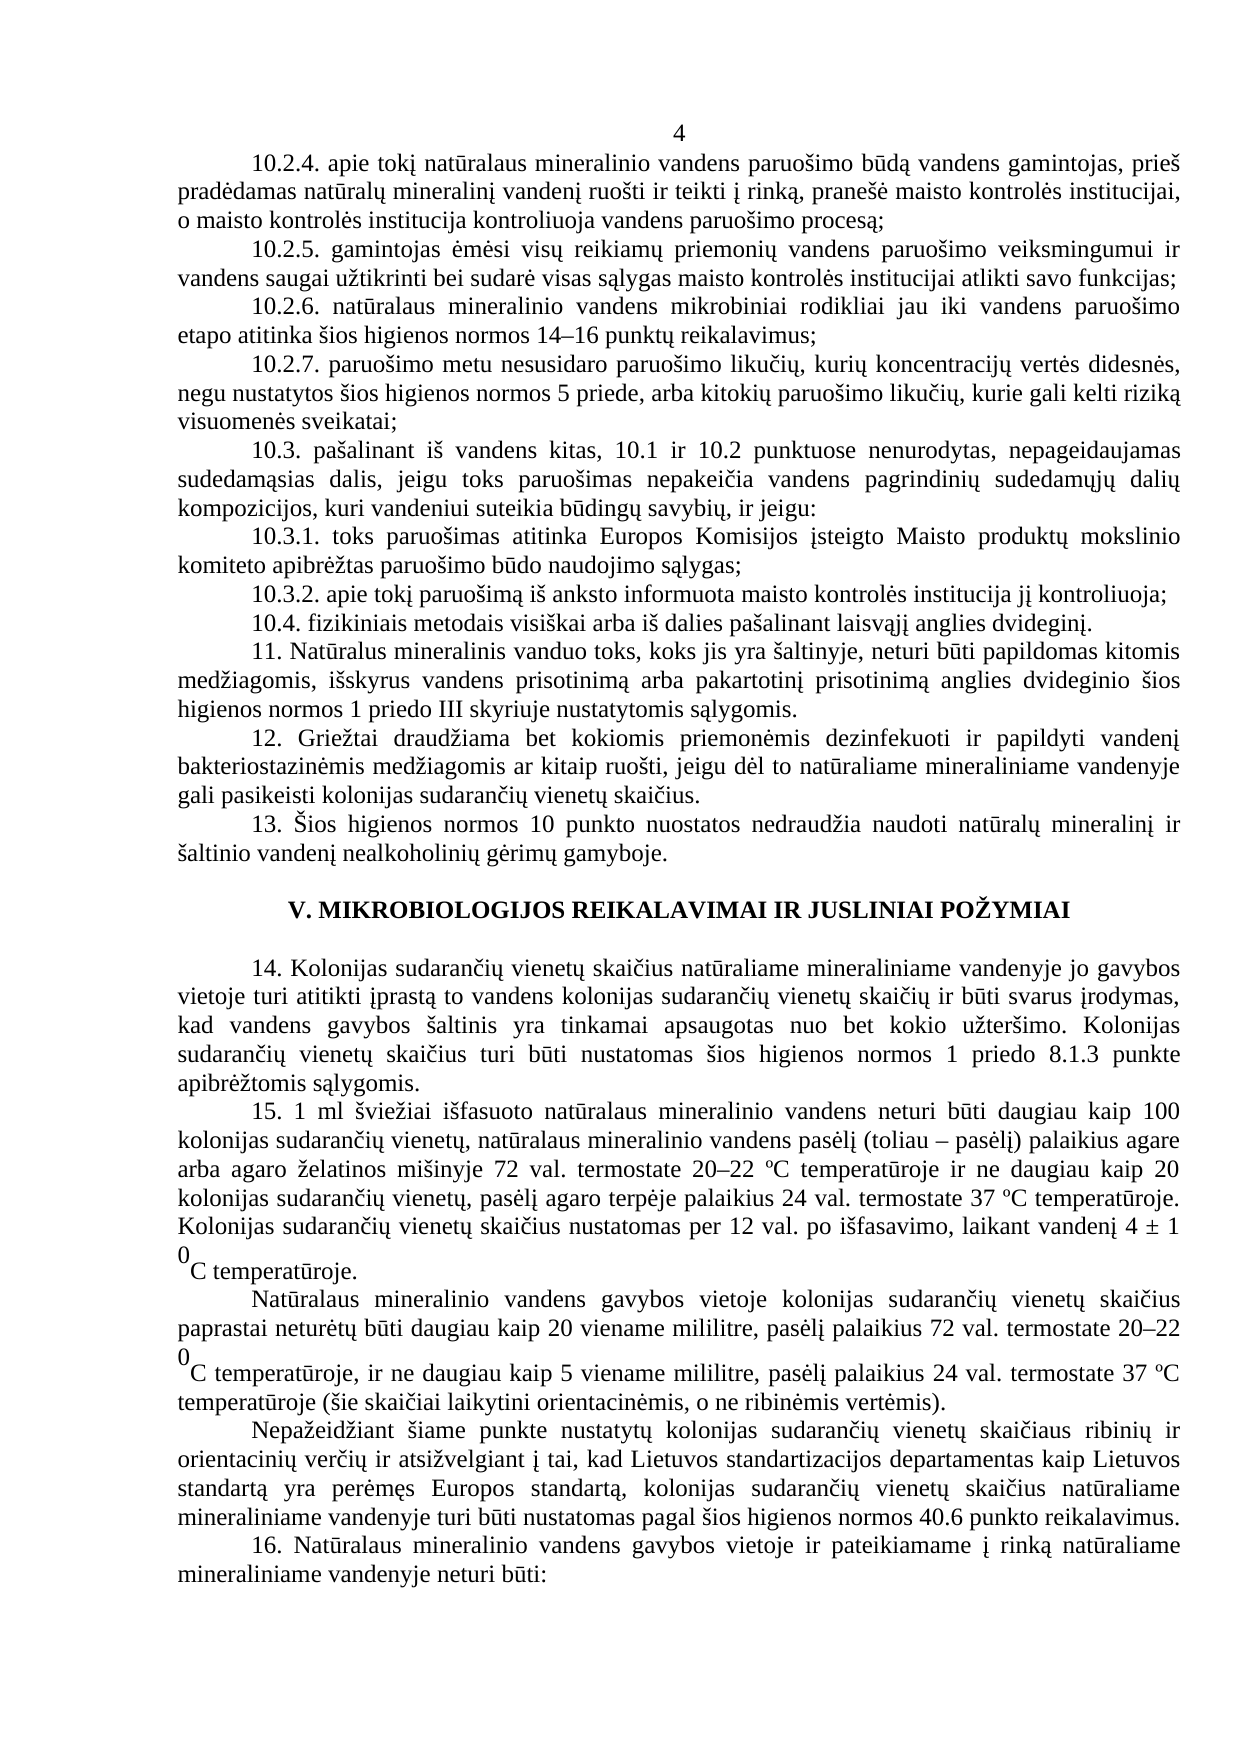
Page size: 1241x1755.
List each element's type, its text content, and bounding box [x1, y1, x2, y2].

text 12. Griežtai draudžiama bet kokiomis priemonėmis dezinfekuoti ir papildyti vandenį bakteriostazinėmis medžiagomis ar kitaip ruošti, jeigu dėl to natūraliame mineraliniame vandenyje gali pasikeisti kolonijas sudarančių vienetų skaičius. [177, 723, 1181, 809]
text 10.2.4. apie tokį natūralaus mineralinio vandens paruošimo būdą vandens gamintojas, prieš pradėdamas natūralų mineralinį vandenį ruošti ir teikti į rinką, pranešė maisto kontrolės institucijai, o maisto kontrolės institucija kontroliuoja vandens paruošimo procesą; [177, 148, 1181, 234]
text 13. Šios higienos normos 10 punkto nuostatos nedraudžia naudoti natūralų mineralinį ir šaltinio vandenį nealkoholinių gėrimų gamyboje. [177, 809, 1181, 866]
text 11. Natūralus mineralinis vanduo toks, koks jis yra šaltinyje, neturi būti papildomas kitomis medžiagomis, išskyrus vandens prisotinimą arba pakartotinį prisotinimą anglies dvideginio šios higienos normos 1 priedo III skyriuje nustatytomis sąlygomis. [177, 636, 1181, 723]
text 10.4. fizikiniais metodais visiškai arba iš dalies pašalinant laisvąjį anglies dvideginį. [177, 608, 1181, 636]
text 14. Kolonijas sudarančių vienetų skaičius natūraliame mineraliniame vandenyje jo gavybos vietoje turi atitikti įprastą to vandens kolonijas sudarančių vienetų skaičių ir būti svarus įrodymas, kad vandens gavybos šaltinis yra tinkamai apsaugotas nuo bet kokio užteršimo. Kolonijas sudarančių vienetų skaičius turi būti nustatomas šios higienos normos 1 priedo 8.1.3 punkte apibrėžtomis sąlygomis. [177, 953, 1181, 1096]
text 10.2.6. natūralaus mineralinio vandens mikrobiniai rodikliai jau iki vandens paruošimo etapo atitinka šios higienos normos 14–16 punktų reikalavimus; [177, 291, 1181, 349]
text 10.3.2. apie tokį paruošimą iš anksto informuota maisto kontrolės institucija jį kontroliuoja; [177, 579, 1181, 608]
text 15. 1 ml šviežiai išfasuoto natūralaus mineralinio vandens neturi būti daugiau kaip 100 kolonijas sudarančių vienetų, natūralaus mineralinio vandens pasėlį (toliau – pasėlį) palaikius agare arba agaro želatinos mišinyje 72 val. termostate 20–22 ºC temperatūroje ir ne daugiau kaip 20 kolonijas sudarančių vienetų, pasėlį agaro terpėje palaikius 24 val. termostate 37 ºC temperatūroje. Kolonijas sudarančių vienetų skaičius nustatomas per 12 val. po išfasavimo, laikant vandenį 4 ± 1 0C temperatūroje. [177, 1096, 1181, 1284]
text Natūralaus mineralinio vandens gavybos vietoje kolonijas sudarančių vienetų skaičius paprastai neturėtų būti daugiau kaip 20 viename mililitre, pasėlį palaikius 72 val. termostate 20–22 0C temperatūroje, ir ne daugiau kaip 5 viename mililitre, pasėlį palaikius 24 val. termostate 37 ºC temperatūroje (šie skaičiai laikytini orientacinėmis, o ne ribinėmis vertėmis). [177, 1284, 1181, 1415]
text 10.2.7. paruošimo metu nesusidaro paruošimo likučių, kurių koncentracijų vertės didesnės, negu nustatytos šios higienos normos 5 priede, arba kitokių paruošimo likučių, kurie gali kelti riziką visuomenės sveikatai; [177, 349, 1181, 435]
text 10.3.1. toks paruošimas atitinka Europos Komisijos įsteigto Maisto produktų mokslinio komiteto apibrėžtas paruošimo būdo naudojimo sąlygas; [177, 521, 1181, 579]
text 10.3. pašalinant iš vandens kitas, 10.1 ir 10.2 punktuose nenurodytas, nepageidaujamas sudedamąsias dalis, jeigu toks paruošimas nepakeičia vandens pagrindinių sudedamųjų dalių kompozicijos, kuri vandeniui suteikia būdingų savybių, ir jeigu: [177, 435, 1181, 521]
text 16. Natūralaus mineralinio vandens gavybos vietoje ir pateikiamame į rinką natūraliame mineraliniame vandenyje neturi būti: [177, 1530, 1181, 1588]
text 10.2.5. gamintojas ėmėsi visų reikiamų priemonių vandens paruošimo veiksmingumui ir vandens saugai užtikrinti bei sudarė visas sąlygas maisto kontrolės institucijai atlikti savo funkcijas; [177, 234, 1181, 291]
text V. mikrobiologijos reikalavimai ir jusliniai požymiai [177, 895, 1181, 924]
text Nepažeidžiant šiame punkte nustatytų kolonijas sudarančių vienetų skaičiaus ribinių ir orientacinių verčių ir atsižvelgiant į tai, kad Lietuvos standartizacijos departamentas kaip Lietuvos standartą yra perėmęs Europos standartą, kolonijas sudarančių vienetų skaičius natūraliame mineraliniame vandenyje turi būti nustatomas pagal šios higienos normos 40.6 punkto reikalavimus. [177, 1415, 1181, 1530]
